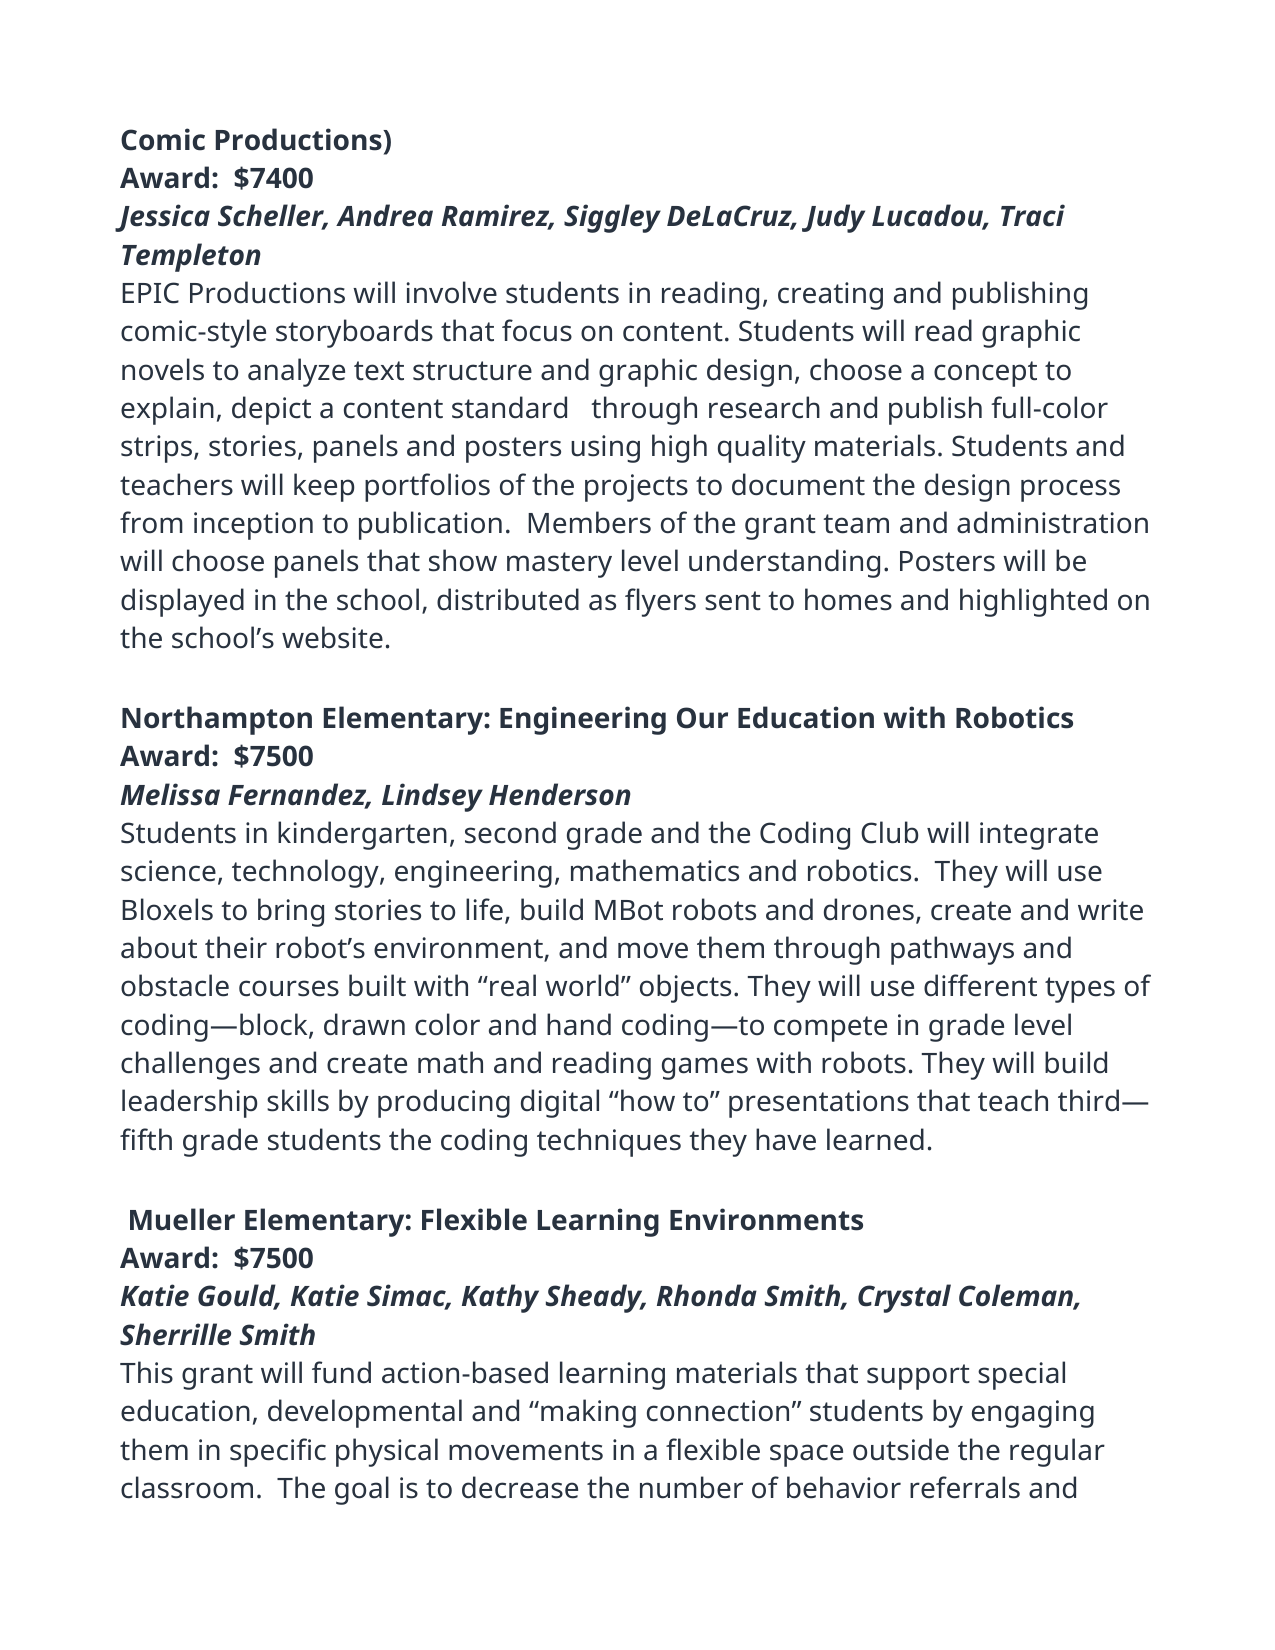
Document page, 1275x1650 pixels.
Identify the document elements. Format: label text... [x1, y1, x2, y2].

text Comic Productions) Award: $7400 Jessica Scheller, Andrea Ramirez, Siggley DeLaCruz, Judy Lucadou, Traci Templeton EPIC Productions will involve students in reading, creating and publishing comic-style storyboards that focus on content. Students will read graphic novels to analyze text structure and graphic design, choose a concept to explain, depict a content standard through research and publish full-color strips, stories, panels and posters using high quality materials. Students and teachers will keep portfolios of the projects to document the design process from inception to publication. Members of the grant team and administration will choose panels that show mastery level understanding. Posters will be displayed in the school, distributed as flyers sent to homes and highlighted on the school’s website. [120, 120, 1155, 657]
text Northampton Elementary: Engineering Our Education with Robotics Award: $7500 Melissa Fernandez, Lindsey Henderson Students in kindergarten, second grade and the Coding Club will integrate science, technology, engineering, mathematics and robotics. They will use Bloxels to bring stories to life, build MBot robots and drones, create and write about their robot’s environment, and move them through pathways and obstacle courses built with “real world” objects. They will use different types of coding—block, drawn color and hand coding—to compete in grade level challenges and create math and reading games with robots. They will build leadership skills by producing digital “how to” presentations that teach third—fifth grade students the coding techniques they have learned. [120, 698, 1155, 1158]
text Mueller Elementary: Flexible Learning Environments Award: $7500 Katie Gould, Katie Simac, Kathy Sheady, Rhonda Smith, Crystal Coleman, Sherrille Smith This grant will fund action-based learning materials that support special education, developmental and “making connection” students by engaging them in specific physical movements in a flexible space outside the regular classroom. The goal is to decrease the number of behavior referrals and [120, 1200, 1155, 1507]
